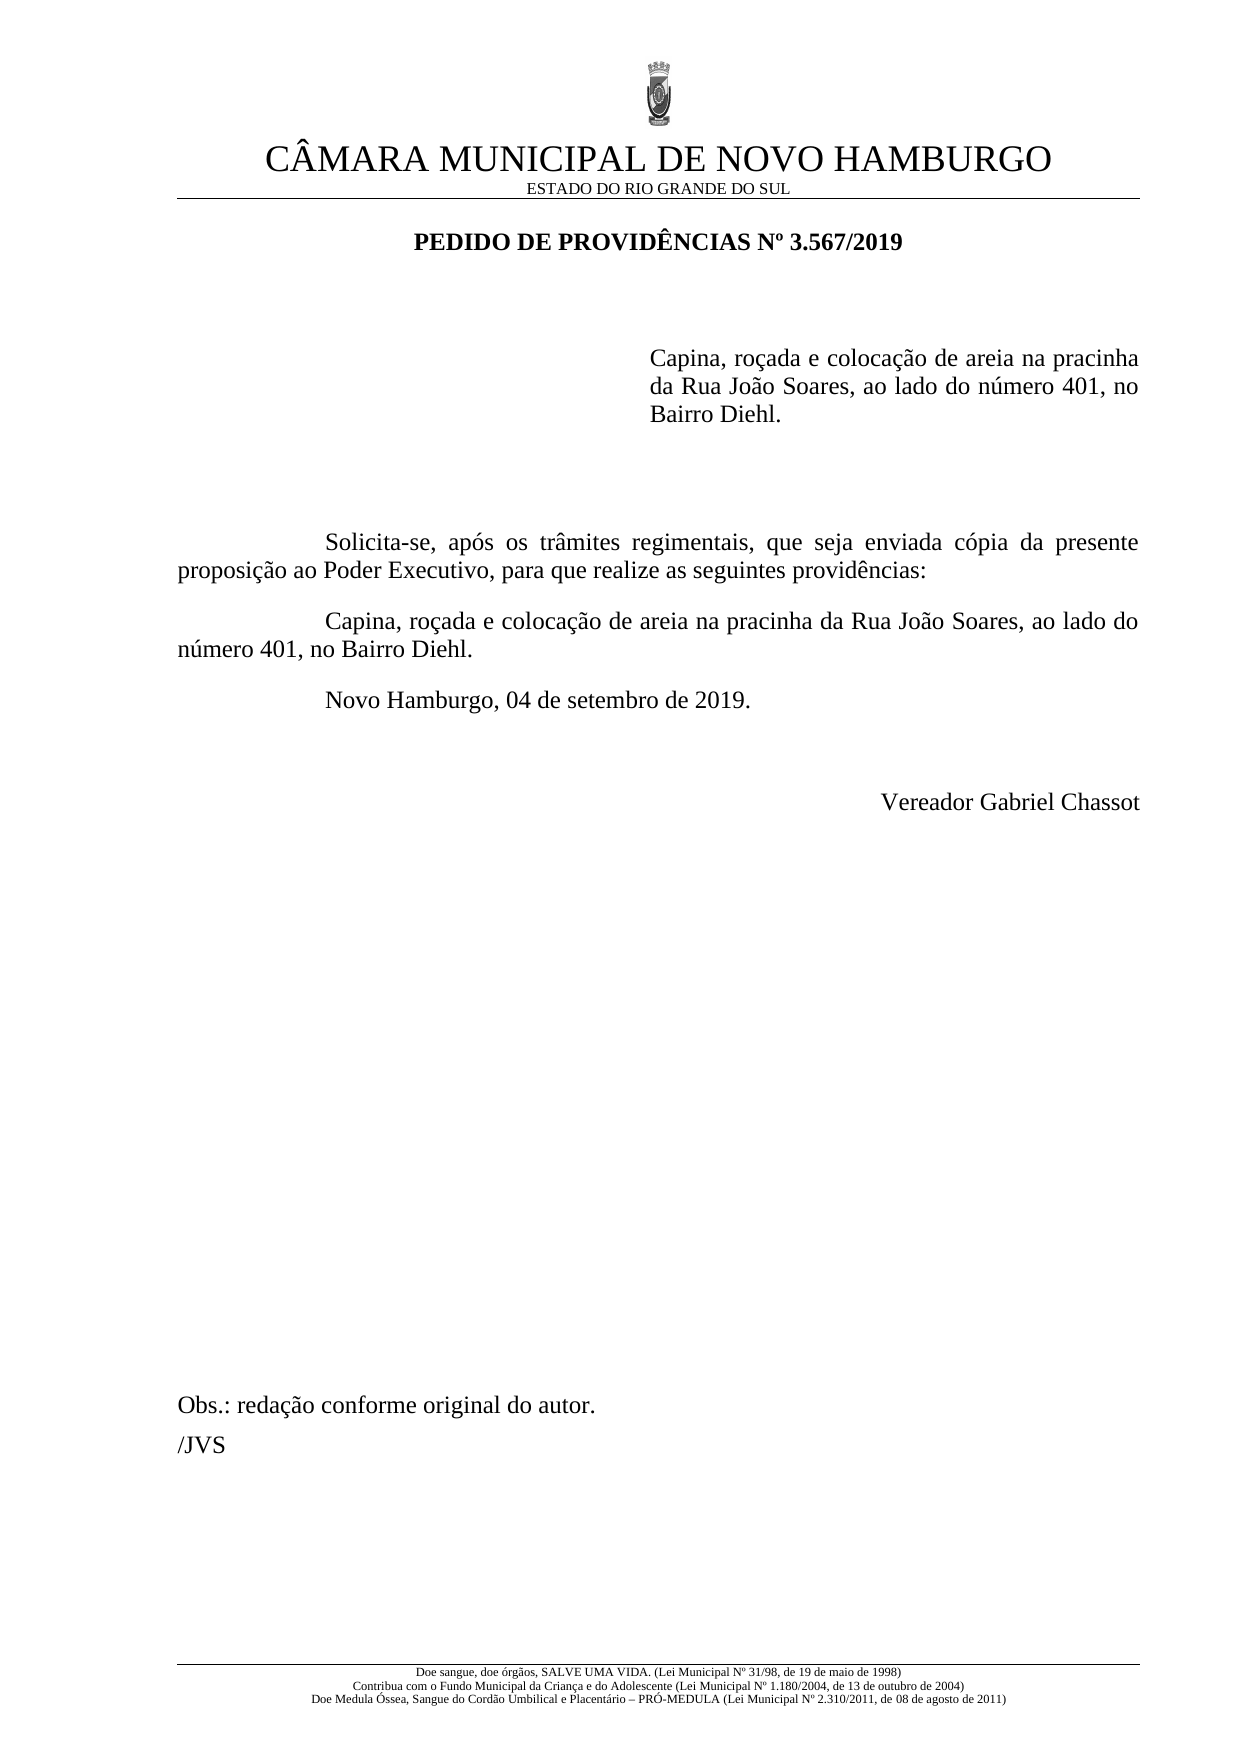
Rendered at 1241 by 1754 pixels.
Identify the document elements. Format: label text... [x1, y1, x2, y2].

text Novo Hamburgo, 04 de setembro de 2019. [177, 686, 1140, 714]
text Vereador Gabriel Chassot [177, 788, 1140, 816]
text Obs.: redação conforme original do autor. [177, 1392, 1140, 1419]
text Capina, roçada e colocação de areia na pracinha da Rua João Soares, ao lado do número 401, no Bairro Diehl. [649, 344, 1140, 428]
text PEDIDO DE PROVIDÊNCIAS Nº 3.567/2019 [177, 228, 1140, 256]
text Capina, roçada e colocação de areia na pracinha da Rua João Soares, ao lado do número 401, no Bairro Diehl. [177, 607, 1140, 662]
text Solicita-se, após os trâmites regimentais, que seja enviada cópia da presente proposição ao Poder Executivo, para que realize as seguintes providências: [177, 528, 1140, 583]
text /JVS [177, 1431, 1140, 1459]
